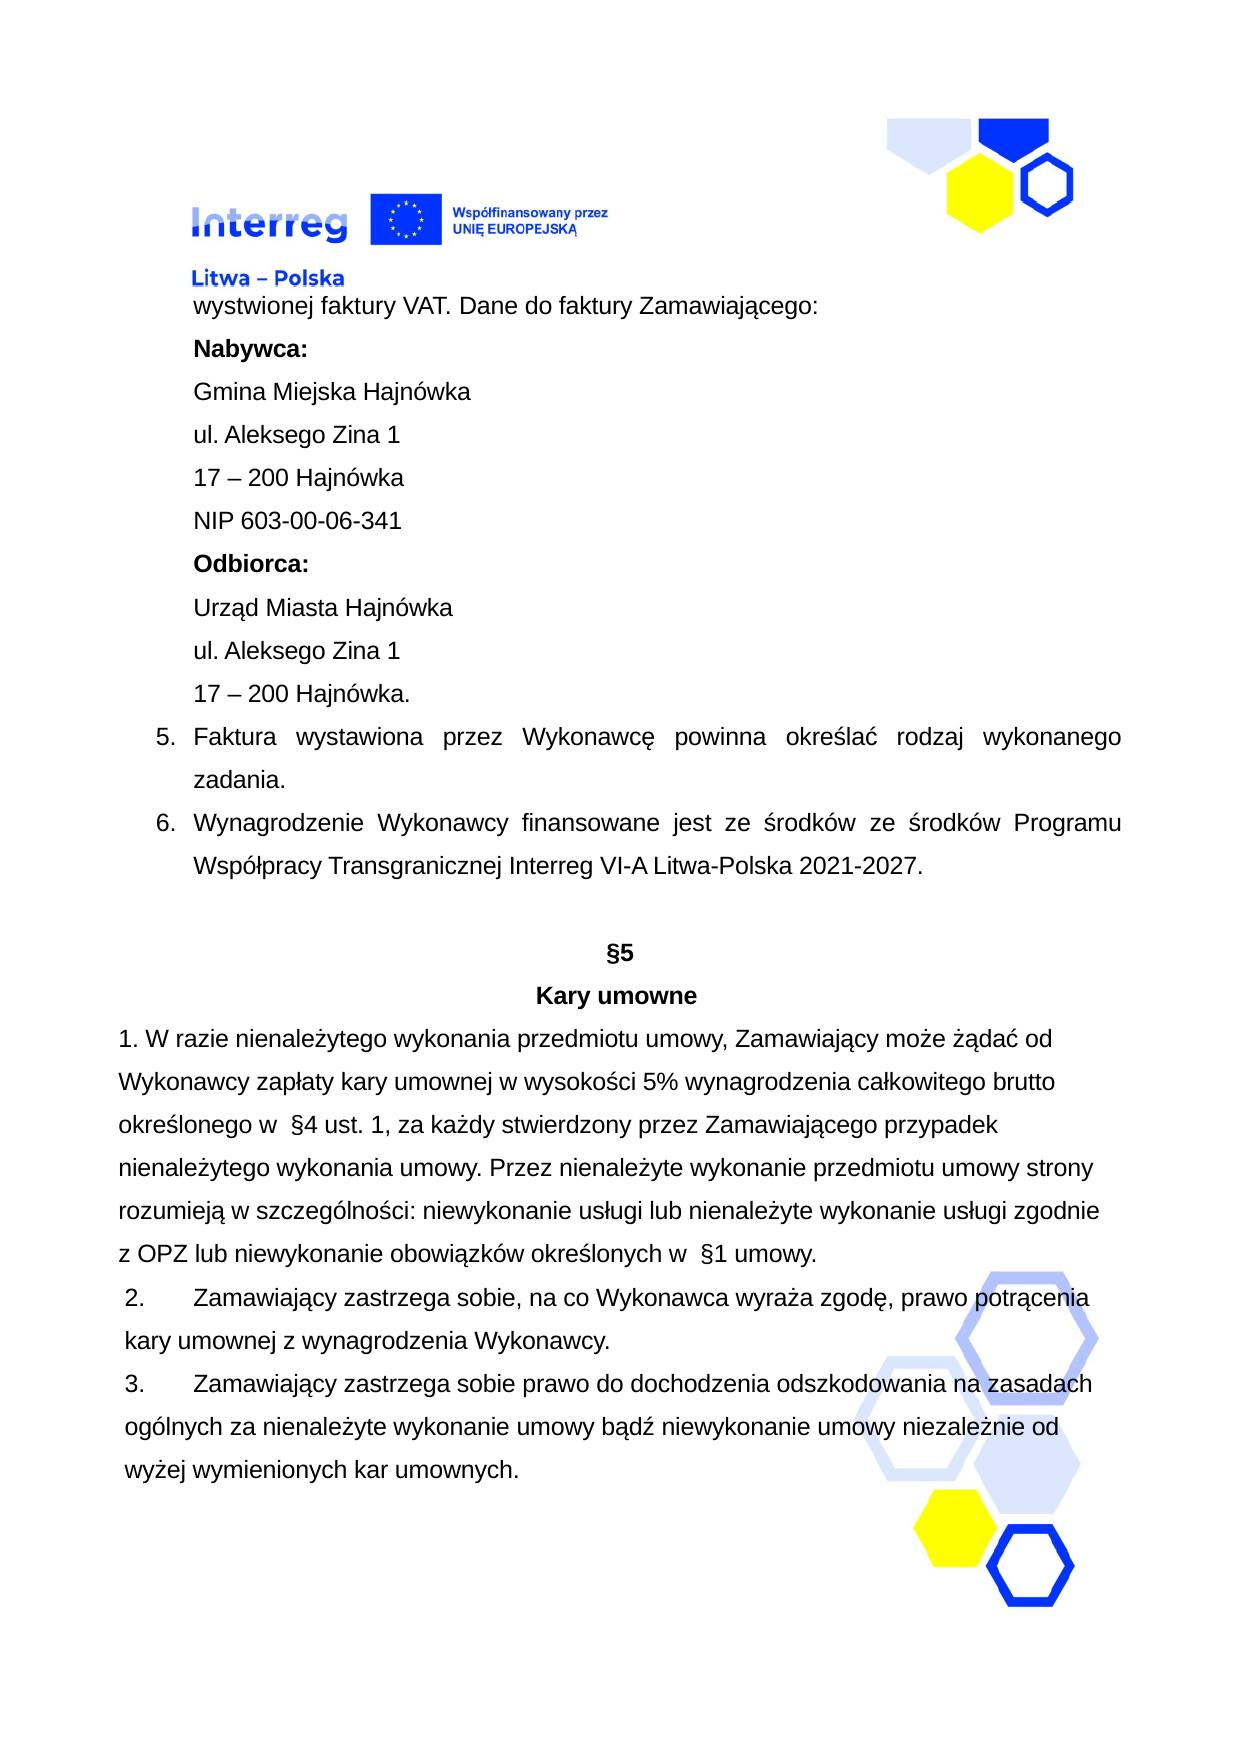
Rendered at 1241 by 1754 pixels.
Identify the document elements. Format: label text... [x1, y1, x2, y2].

text Kary umowne [118, 981, 1122, 1009]
text 1. W razie nienależytego wykonania przedmiotu umowy, Zamawiający może żądać od Wykonawcy zapłaty kary umownej w wysokości 5% wynagrodzenia całkowitego brutto określonego w §4 ust. 1, za każdy stwierdzony przez Zamawiającego przypadek nienależytego wykonania umowy. Przez nienależyte wykonanie przedmiotu umowy strony rozumieją w szczególności: niewykonanie usługi lub nienależyte wykonanie usługi zgodnie z OPZ lub niewykonanie obowiązków określonych w §1 umowy. [118, 1024, 1122, 1268]
picture [118, 1268, 1122, 1636]
list ul. Aleksego Zina 1 [156, 420, 1122, 449]
list Faktura wystawiona przez Wykonawcę powinna określać rodzaj wykonanego zadania. [156, 722, 1122, 794]
list ul. Aleksego Zina 1 [156, 636, 1122, 664]
list Odbiorca: [156, 549, 1122, 578]
list Gmina Miejska Hajnówka [156, 377, 1122, 406]
list 17 – 200 Hajnówka. [156, 679, 1122, 707]
list Zamawiający zastrzega sobie, na co Wykonawca wyraża zgodę, prawo potrącenia kary umownej z wynagrodzenia Wykonawcy. [124, 1282, 1122, 1354]
list Wynagrodzenie Wykonawcy finansowane jest ze środków ze środków Programu Współpracy Transgranicznej Interreg VI-A Litwa-Polska 2021-2027. [156, 808, 1122, 880]
text §5 [118, 937, 1122, 966]
list Zamawiający zastrzega sobie prawo do dochodzenia odszkodowania na zasadach ogólnych za nienależyte wykonanie umowy bądź niewykonanie umowy niezależnie od wyżej wymienionych kar umownych. [124, 1369, 1122, 1484]
list Nabywca: [156, 334, 1122, 362]
list NIP 603-00-06-341 [156, 506, 1122, 535]
picture [118, 1009, 1122, 1024]
picture [118, 118, 1122, 937]
list Urząd Miasta Hajnówka [156, 592, 1122, 621]
list 17 – 200 Hajnówka [156, 463, 1122, 492]
list wystwionej faktury VAT. Dane do faktury Zamawiającego: [156, 291, 1122, 319]
picture [118, 966, 1122, 981]
